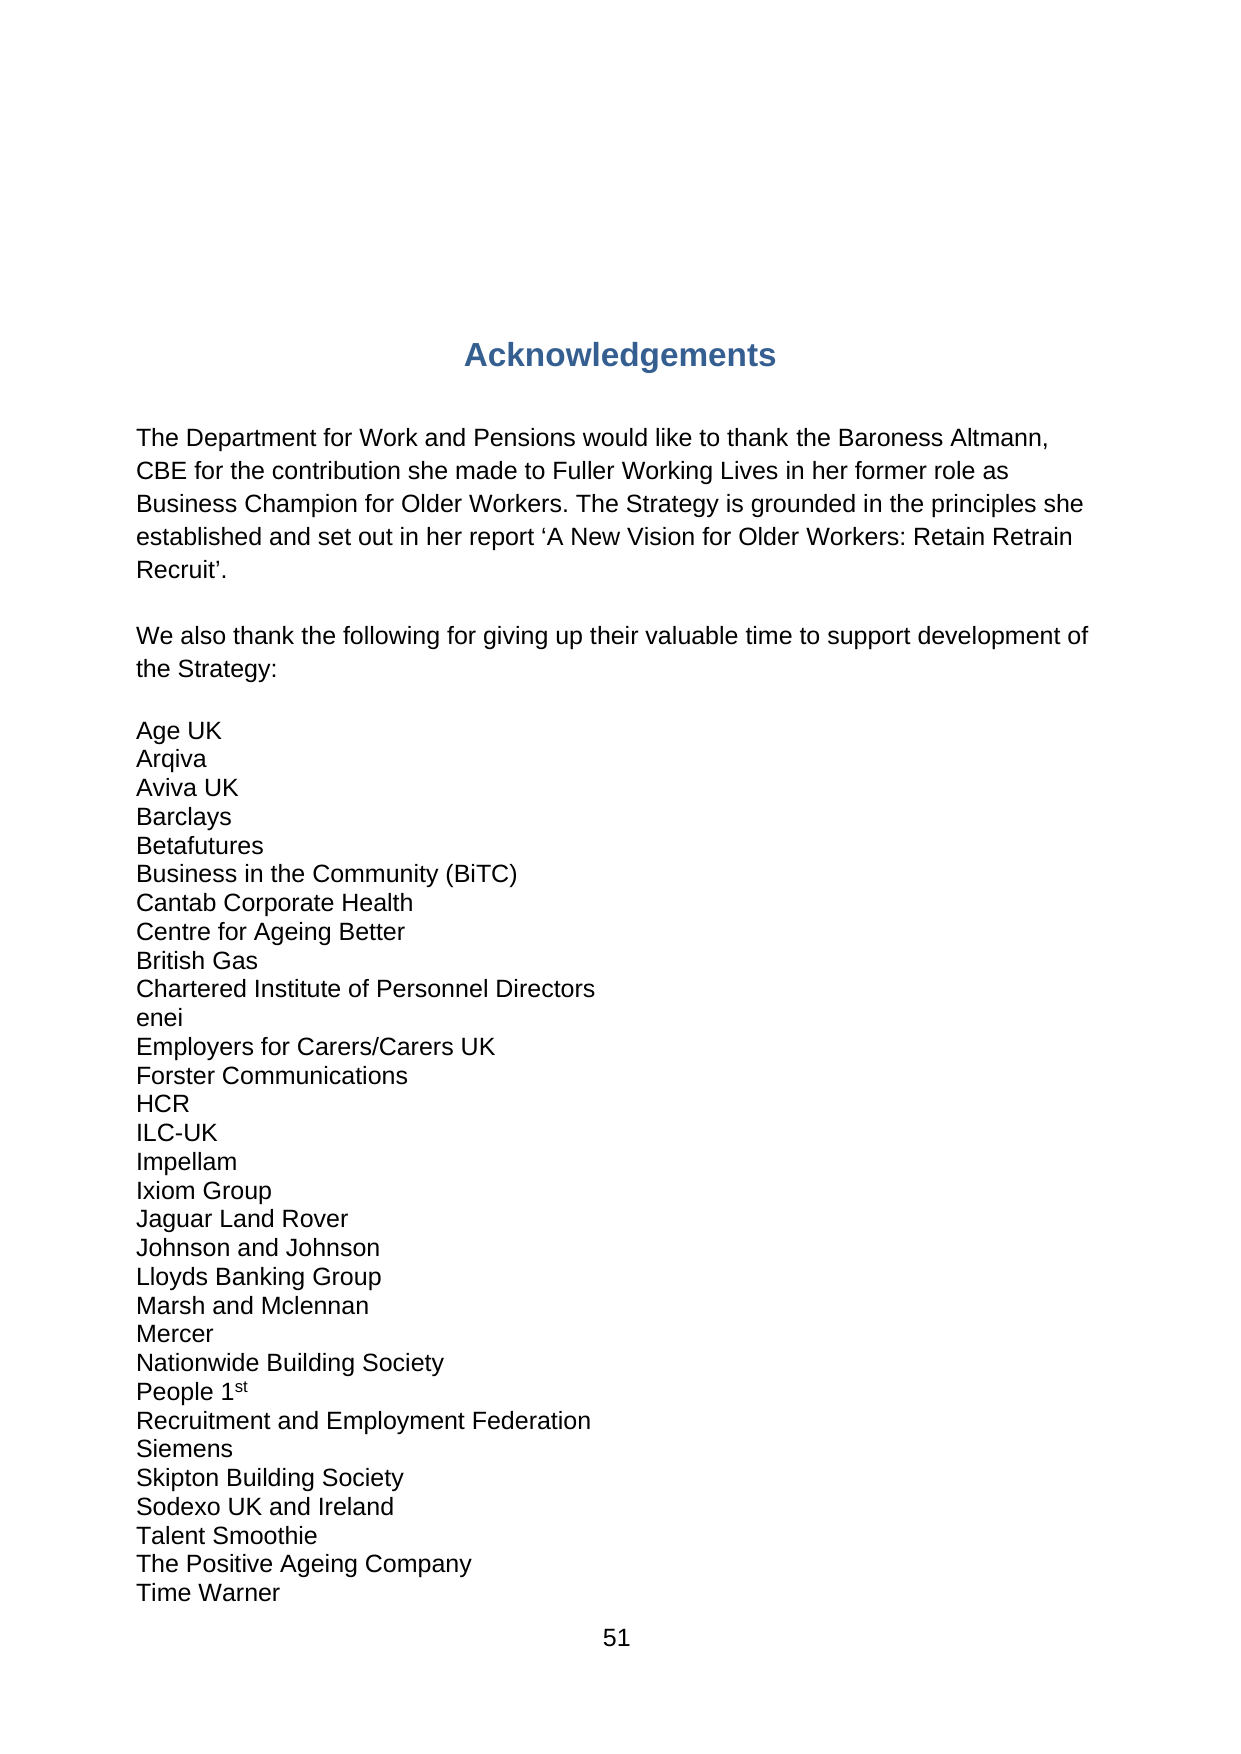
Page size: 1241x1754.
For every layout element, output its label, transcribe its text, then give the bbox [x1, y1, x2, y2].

text Impellam [136, 1147, 1104, 1176]
text Aviva UK [136, 773, 1104, 802]
text The Positive Ageing Company [136, 1549, 1104, 1578]
text Employers for Carers/Carers UK [136, 1032, 1104, 1061]
text Siemens [136, 1434, 1104, 1463]
text Business in the Community (BiTC) [136, 859, 1104, 888]
text Sodexo UK and Ireland [136, 1492, 1104, 1521]
text Chartered Institute of Personnel Directors [136, 974, 1104, 1003]
text Talent Smoothie [136, 1521, 1104, 1549]
text Ixiom Group [136, 1176, 1104, 1204]
subtitle Acknowledgements [136, 335, 1104, 373]
text Cantab Corporate Health [136, 888, 1104, 917]
text Skipton Building Society [136, 1463, 1104, 1492]
text Age UK [136, 716, 1104, 744]
text British Gas [136, 946, 1104, 974]
text People 1st [136, 1377, 1104, 1406]
text We also thank the following for giving up their valuable time to support development of the Strategy: [136, 621, 1104, 683]
text HCR [136, 1089, 1104, 1118]
text Recruitment and Employment Federation [136, 1406, 1104, 1434]
text Centre for Ageing Better [136, 917, 1104, 946]
text enei [136, 1003, 1104, 1032]
text Jaguar Land Rover [136, 1204, 1104, 1233]
text Nationwide Building Society [136, 1348, 1104, 1377]
text Marsh and Mclennan [136, 1291, 1104, 1319]
text Johnson and Johnson [136, 1233, 1104, 1262]
text Betafutures [136, 831, 1104, 859]
text Arqiva [136, 744, 1104, 773]
text The Department for Work and Pensions would like to thank the Baroness Altmann, CBE for the contribution she made to Fuller Working Lives in her former role as Business Champion for Older Workers. The Strategy is grounded in the principles she established and set out in her report ‘A New Vision for Older Workers: Retain Retrain Recruit’. [136, 423, 1104, 584]
text Lloyds Banking Group [136, 1262, 1104, 1291]
text Forster Communications [136, 1061, 1104, 1089]
text Time Warner [136, 1578, 1104, 1607]
text Mercer [136, 1319, 1104, 1348]
text Barclays [136, 802, 1104, 831]
text ILC-UK [136, 1118, 1104, 1147]
